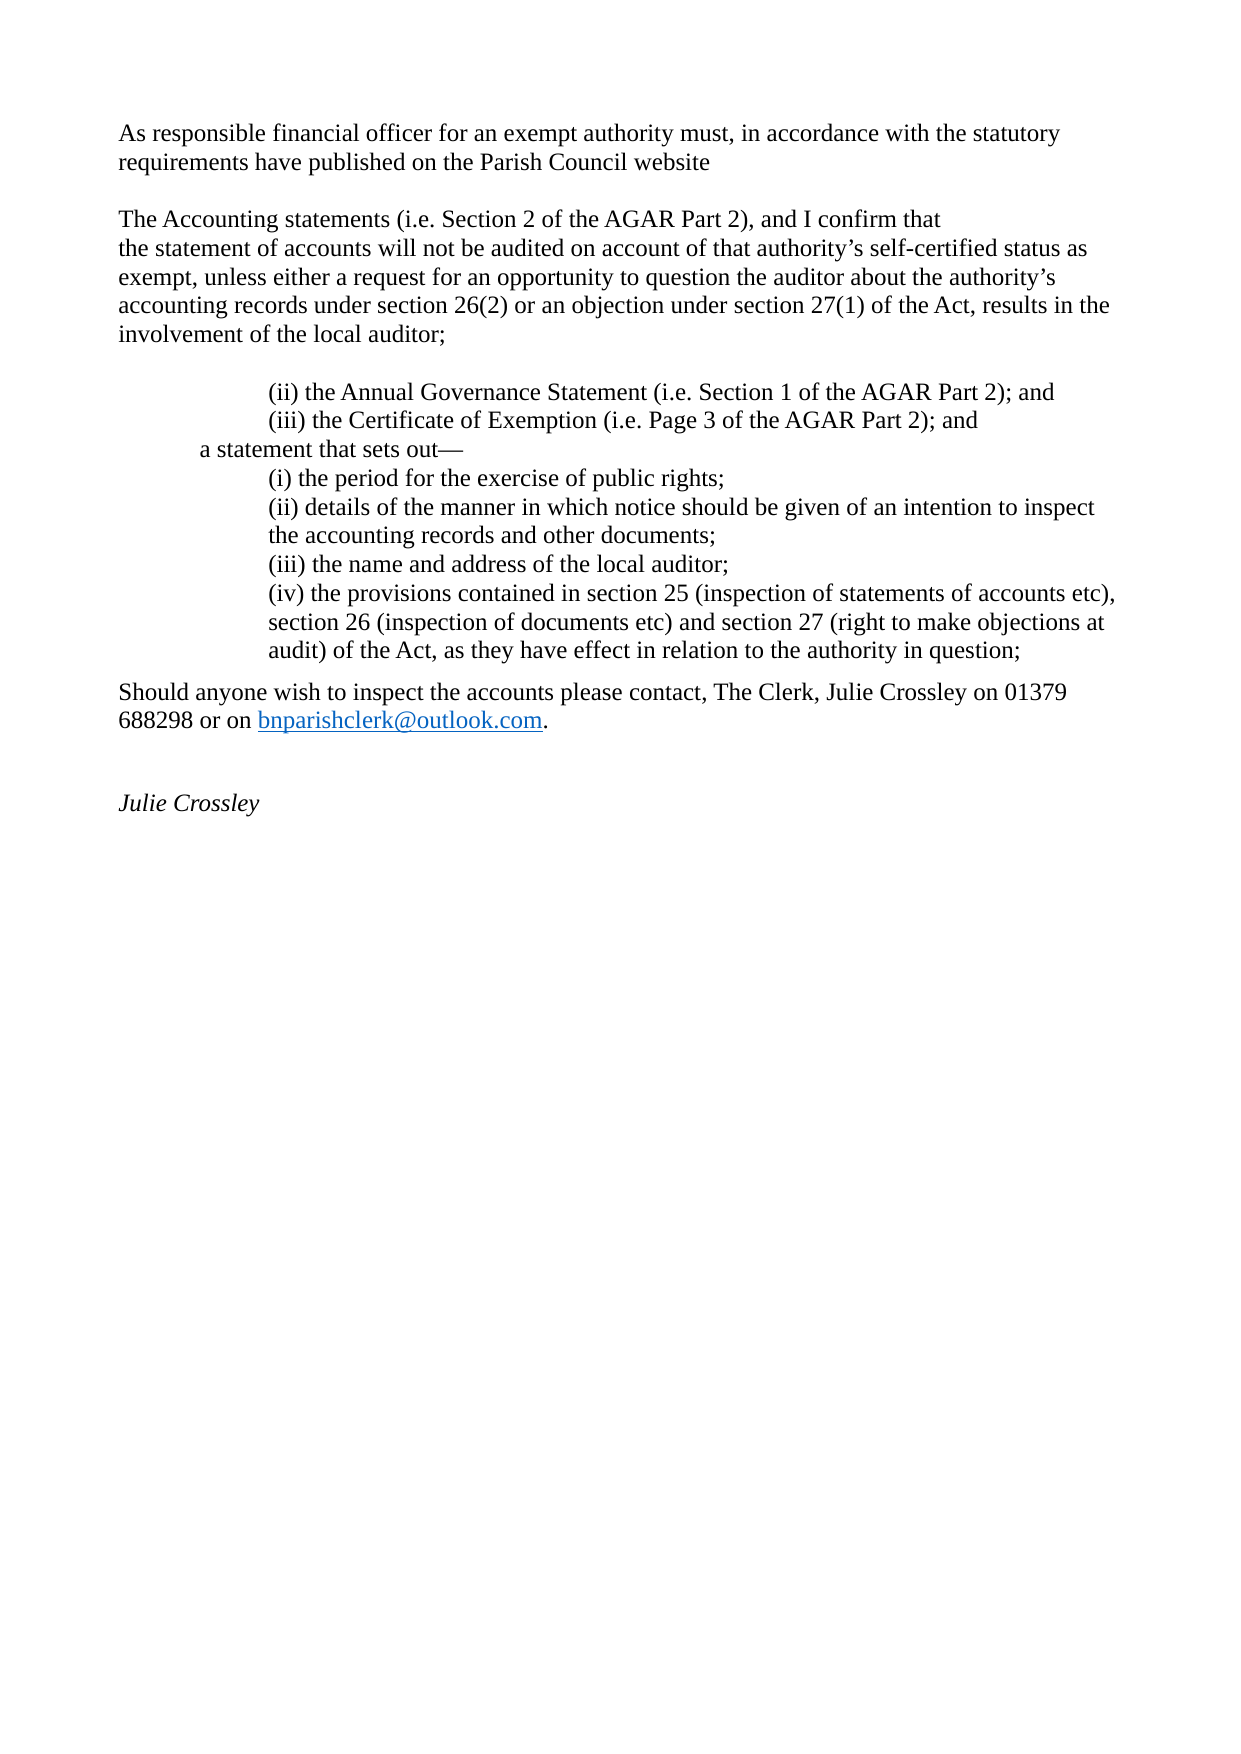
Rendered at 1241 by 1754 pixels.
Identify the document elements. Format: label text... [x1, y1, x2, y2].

text The Accounting statements (i.e. Section 2 of the AGAR Part 2), and I confirm that [118, 204, 1122, 233]
text As responsible financial officer for an exempt authority must, in accordance with the statutory requirements have published on the Parish Council website [118, 118, 1122, 176]
text the statement of accounts will not be audited on account of that authority’s self-certified status as exempt, unless either a request for an opportunity to question the auditor about the authority’s accounting records under section 26(2) or an objection under section 27(1) of the Act, results in the involvement of the local auditor; [118, 233, 1122, 348]
text a statement that sets out— [193, 434, 1122, 463]
text (ii) details of the manner in which notice should be given of an intention to inspect the accounting records and other documents; [268, 492, 1122, 549]
text Should anyone wish to inspect the accounts please contact, The Clerk, Julie Crossley on 01379 688298 or on bnparishclerk@outlook.com. [118, 677, 1122, 734]
text (iii) the Certificate of Exemption (i.e. Page 3 of the AGAR Part 2); and [268, 406, 1122, 434]
text Julie Crossley [118, 788, 1122, 817]
text (i) the period for the exercise of public rights; [268, 463, 1122, 492]
text (ii) the Annual Governance Statement (i.e. Section 1 of the AGAR Part 2); and [268, 377, 1122, 406]
text (iv) the provisions contained in section 25 (inspection of statements of accounts etc), section 26 (inspection of documents etc) and section 27 (right to make objections at audit) of the Act, as they have effect in relation to the authority in question; [268, 578, 1122, 664]
text (iii) the name and address of the local auditor; [268, 549, 1122, 578]
